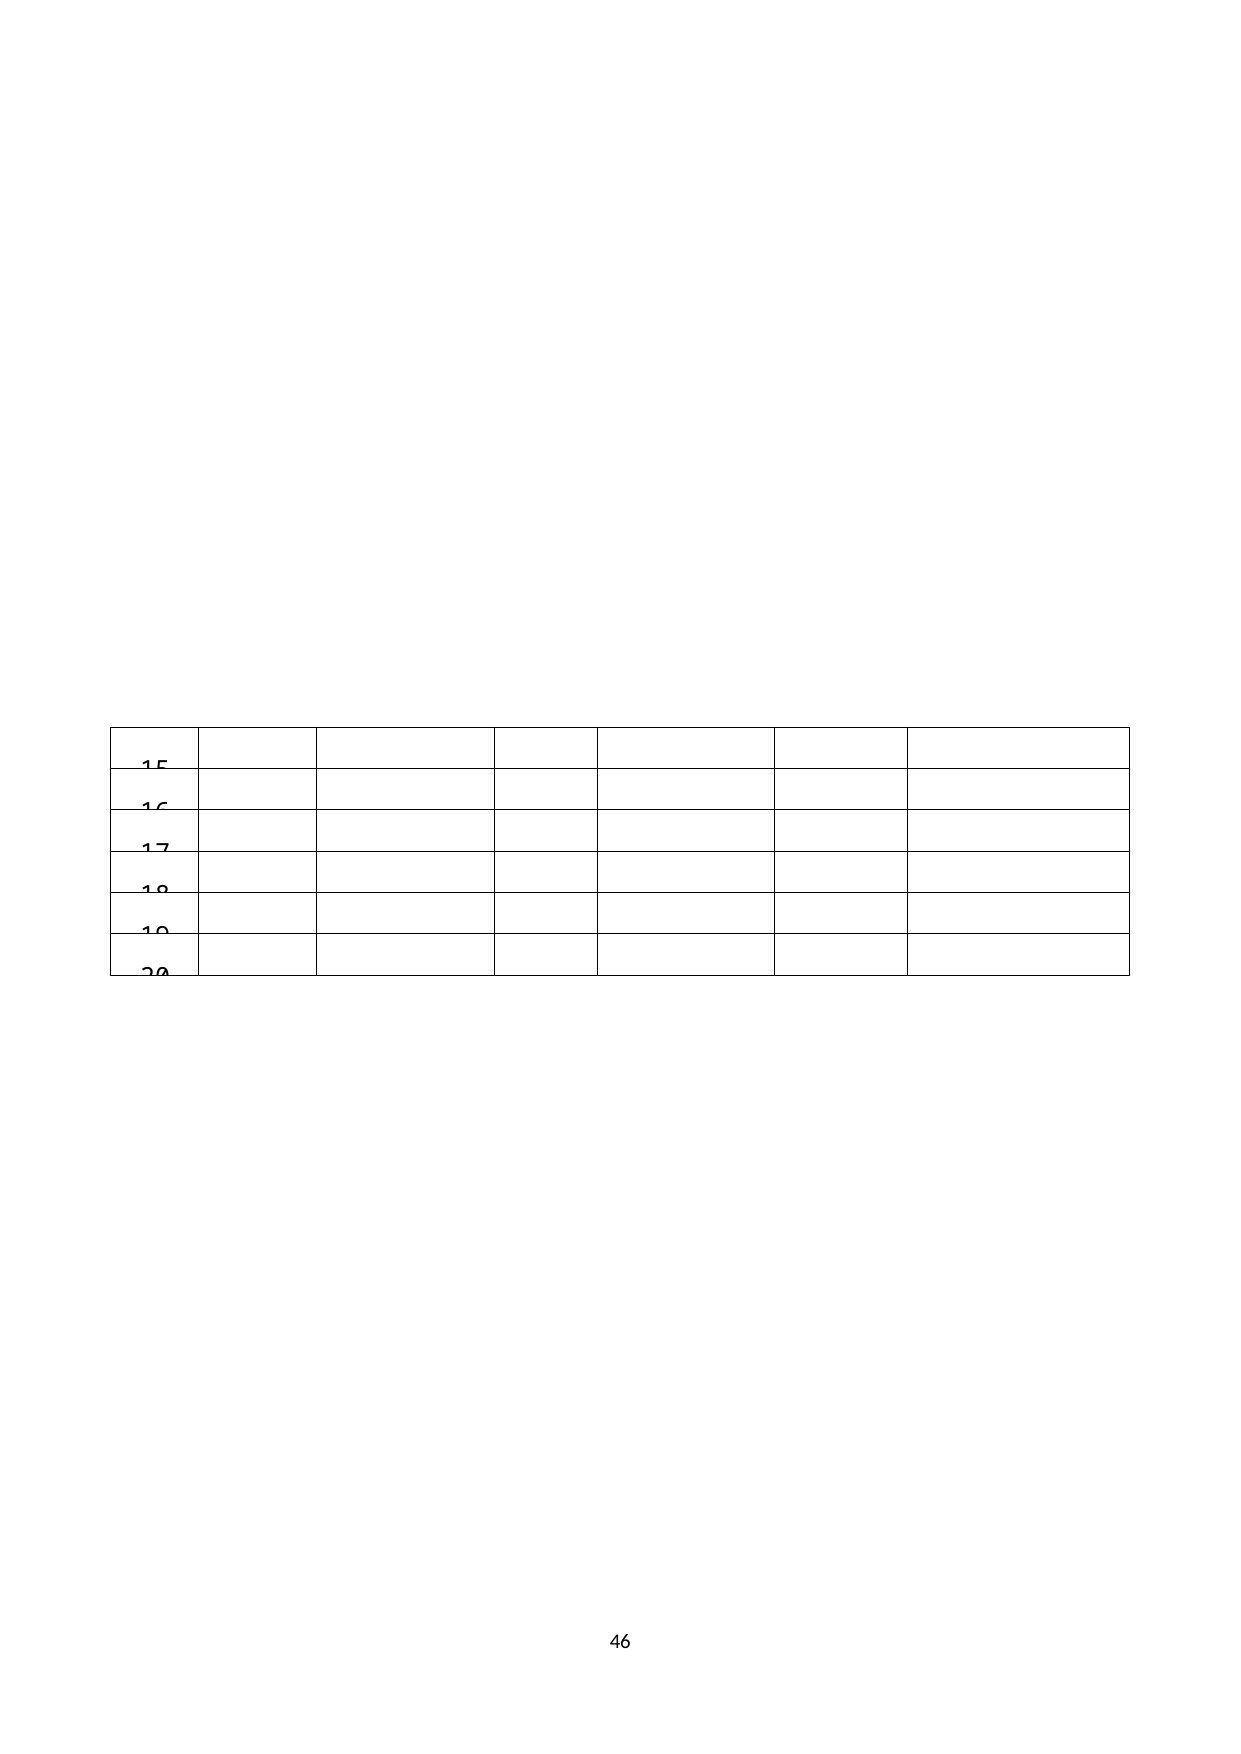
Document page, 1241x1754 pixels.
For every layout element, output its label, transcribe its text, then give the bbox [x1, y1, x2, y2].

table_cell [775, 852, 907, 892]
table_cell [317, 810, 494, 851]
table_cell [199, 934, 316, 975]
table_cell [775, 893, 907, 933]
table_cell [495, 852, 597, 892]
table_cell [495, 934, 597, 975]
table_cell [908, 893, 1129, 933]
table_cell 18 [111, 852, 198, 892]
table_cell [199, 810, 316, 851]
table_cell [495, 728, 597, 768]
table_cell [317, 852, 494, 892]
table_cell [598, 810, 774, 851]
table_cell 16 [111, 769, 198, 809]
table_cell [598, 934, 774, 975]
table_cell [598, 769, 774, 809]
table_cell [317, 893, 494, 933]
table_cell [199, 852, 316, 892]
table_cell [495, 810, 597, 851]
table_cell [908, 934, 1129, 975]
table_cell [775, 769, 907, 809]
table_cell [908, 810, 1129, 851]
table_cell [317, 769, 494, 809]
table_cell [598, 728, 774, 768]
table_cell [199, 893, 316, 933]
table_cell [908, 728, 1129, 768]
table_cell [908, 769, 1129, 809]
table_cell [199, 769, 316, 809]
table_cell 17 [111, 810, 198, 851]
table_cell [317, 728, 494, 768]
table_cell [317, 934, 494, 975]
table_cell 15 [111, 728, 198, 768]
table_cell [775, 728, 907, 768]
table_cell 20 [111, 934, 198, 975]
table_cell [908, 852, 1129, 892]
table_cell [775, 810, 907, 851]
table_cell [495, 893, 597, 933]
table_cell [495, 769, 597, 809]
table_cell [598, 893, 774, 933]
table_cell 19 [111, 893, 198, 933]
table_cell [598, 852, 774, 892]
table_cell [199, 728, 316, 768]
table_cell [775, 934, 907, 975]
